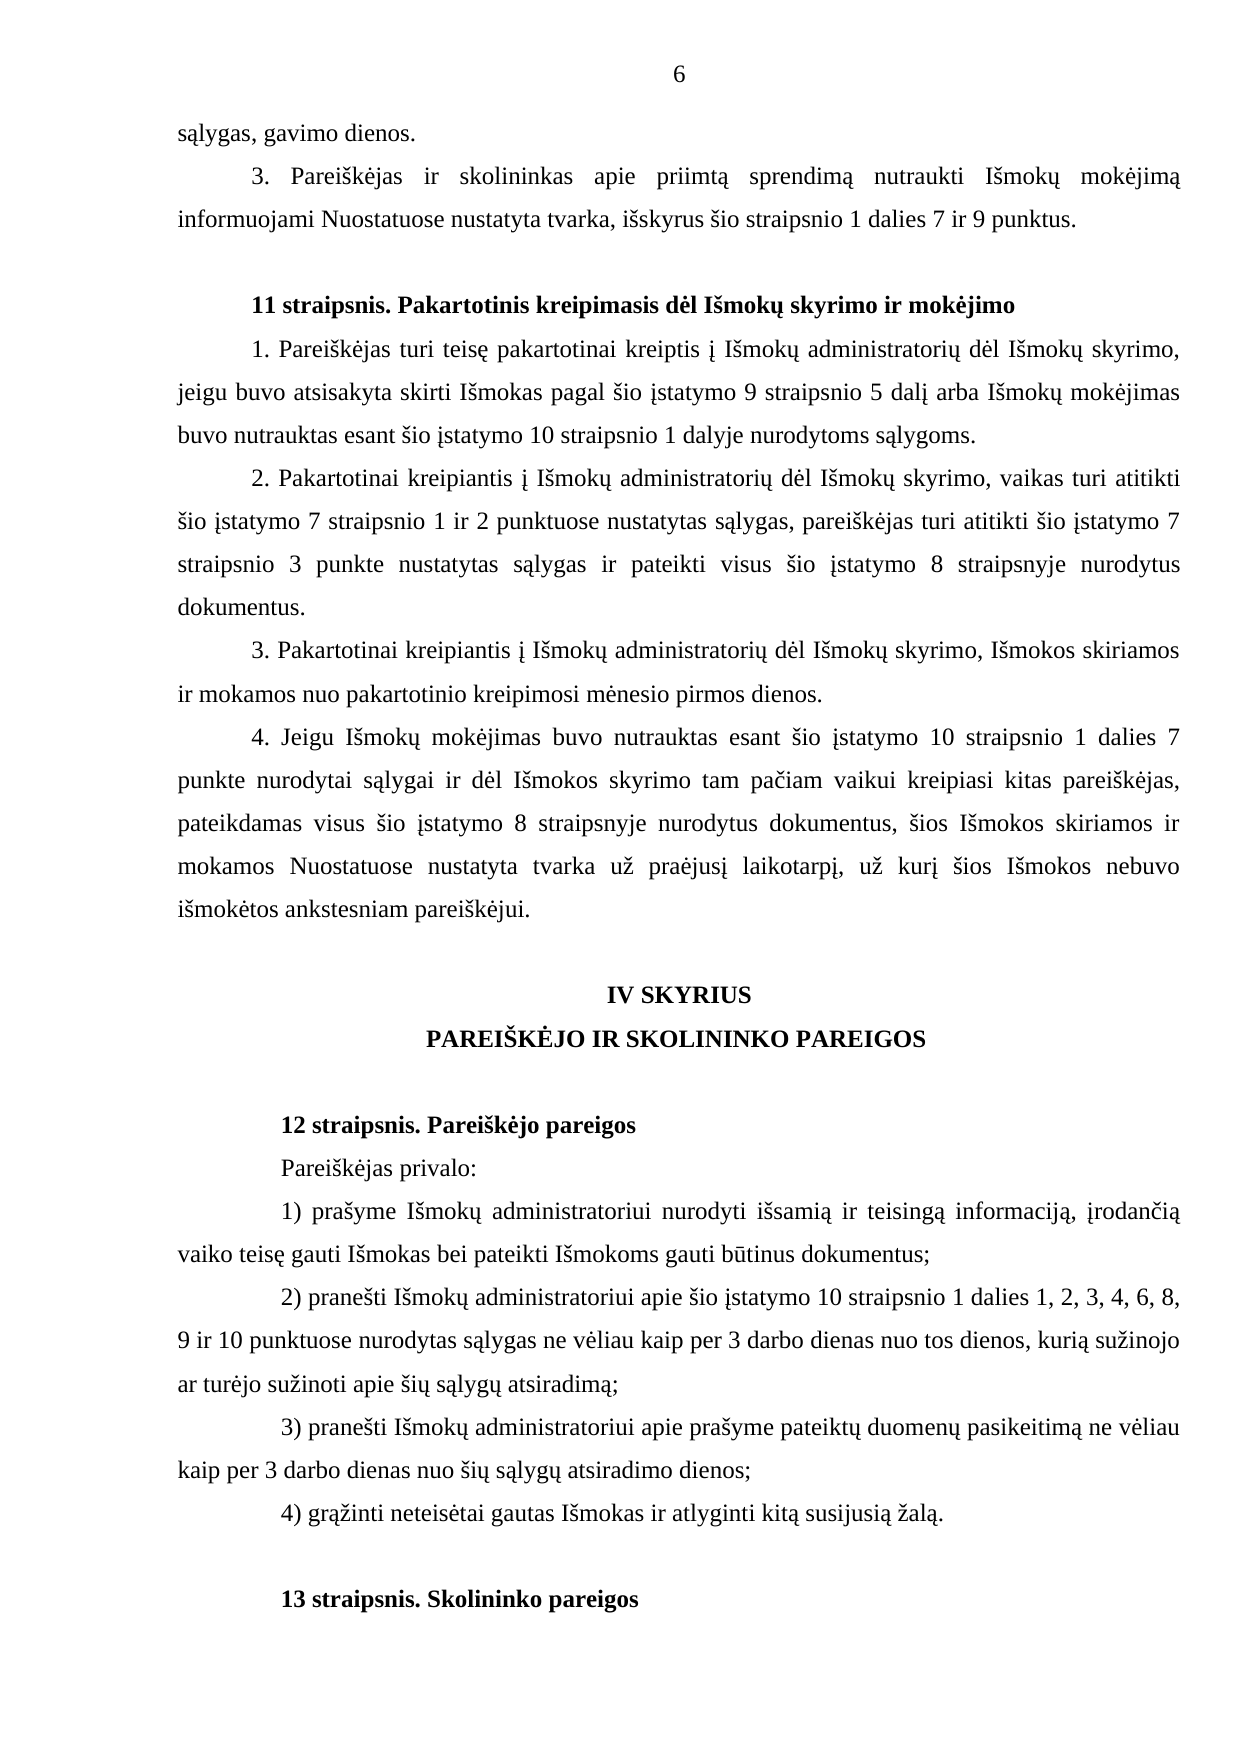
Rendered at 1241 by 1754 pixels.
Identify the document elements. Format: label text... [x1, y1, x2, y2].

text Pareiškėjas privalo: [177, 1153, 1181, 1182]
text 3) pranešti Išmokų administratoriui apie prašyme pateiktų duomenų pasikeitimą ne vėliau kaip per 3 darbo dienas nuo šių sąlygų atsiradimo dienos; [177, 1412, 1181, 1484]
text 11 straipsnis. Pakartotinis kreipimasis dėl Išmokų skyrimo ir mokėjimo [177, 291, 1181, 319]
text 3. Pakartotinai kreipiantis į Išmokų administratorių dėl Išmokų skyrimo, Išmokos skiriamos ir mokamos nuo pakartotinio kreipimosi mėnesio pirmos dienos. [177, 636, 1181, 707]
text PAREIŠKĖJO IR SKOLININKO PAREIGOS [177, 1024, 1181, 1052]
text IV SKYRIUS [177, 981, 1181, 1009]
text 1. Pareiškėjas turi teisę pakartotinai kreiptis į Išmokų administratorių dėl Išmokų skyrimo, jeigu buvo atsisakyta skirti Išmokas pagal šio įstatymo 9 straipsnio 5 dalį arba Išmokų mokėjimas buvo nutrauktas esant šio įstatymo 10 straipsnio 1 dalyje nurodytoms sąlygoms. [177, 334, 1181, 449]
text 2) pranešti Išmokų administratoriui apie šio įstatymo 10 straipsnio 1 dalies 1, 2, 3, 4, 6, 8, 9 ir 10 punktuose nurodytas sąlygas ne vėliau kaip per 3 darbo dienas nuo tos dienos, kurią sužinojo ar turėjo sužinoti apie šių sąlygų atsiradimą; [177, 1282, 1181, 1397]
text 4) grąžinti neteisėtai gautas Išmokas ir atlyginti kitą susijusią žalą. [177, 1498, 1181, 1527]
text 12 straipsnis. Pareiškėjo pareigos [177, 1110, 1181, 1139]
text 1) prašyme Išmokų administratoriui nurodyti išsamią ir teisingą informaciją, įrodančią vaiko teisę gauti Išmokas bei pateikti Išmokoms gauti būtinus dokumentus; [177, 1196, 1181, 1268]
text sąlygas, gavimo dienos. [177, 118, 1181, 147]
text 13 straipsnis. Skolininko pareigos [177, 1584, 1181, 1613]
text 2. Pakartotinai kreipiantis į Išmokų administratorių dėl Išmokų skyrimo, vaikas turi atitikti šio įstatymo 7 straipsnio 1 ir 2 punktuose nustatytas sąlygas, pareiškėjas turi atitikti šio įstatymo 7 straipsnio 3 punkte nustatytas sąlygas ir pateikti visus šio įstatymo 8 straipsnyje nurodytus dokumentus. [177, 463, 1181, 621]
text 3. Pareiškėjas ir skolininkas apie priimtą sprendimą nutraukti Išmokų mokėjimą informuojami Nuostatuose nustatyta tvarka, išskyrus šio straipsnio 1 dalies 7 ir 9 punktus. [177, 161, 1181, 233]
text 4. Jeigu Išmokų mokėjimas buvo nutrauktas esant šio įstatymo 10 straipsnio 1 dalies 7 punkte nurodytai sąlygai ir dėl Išmokos skyrimo tam pačiam vaikui kreipiasi kitas pareiškėjas, pateikdamas visus šio įstatymo 8 straipsnyje nurodytus dokumentus, šios Išmokos skiriamos ir mokamos Nuostatuose nustatyta tvarka už praėjusį laikotarpį, už kurį šios Išmokos nebuvo išmokėtos ankstesniam pareiškėjui. [177, 722, 1181, 923]
